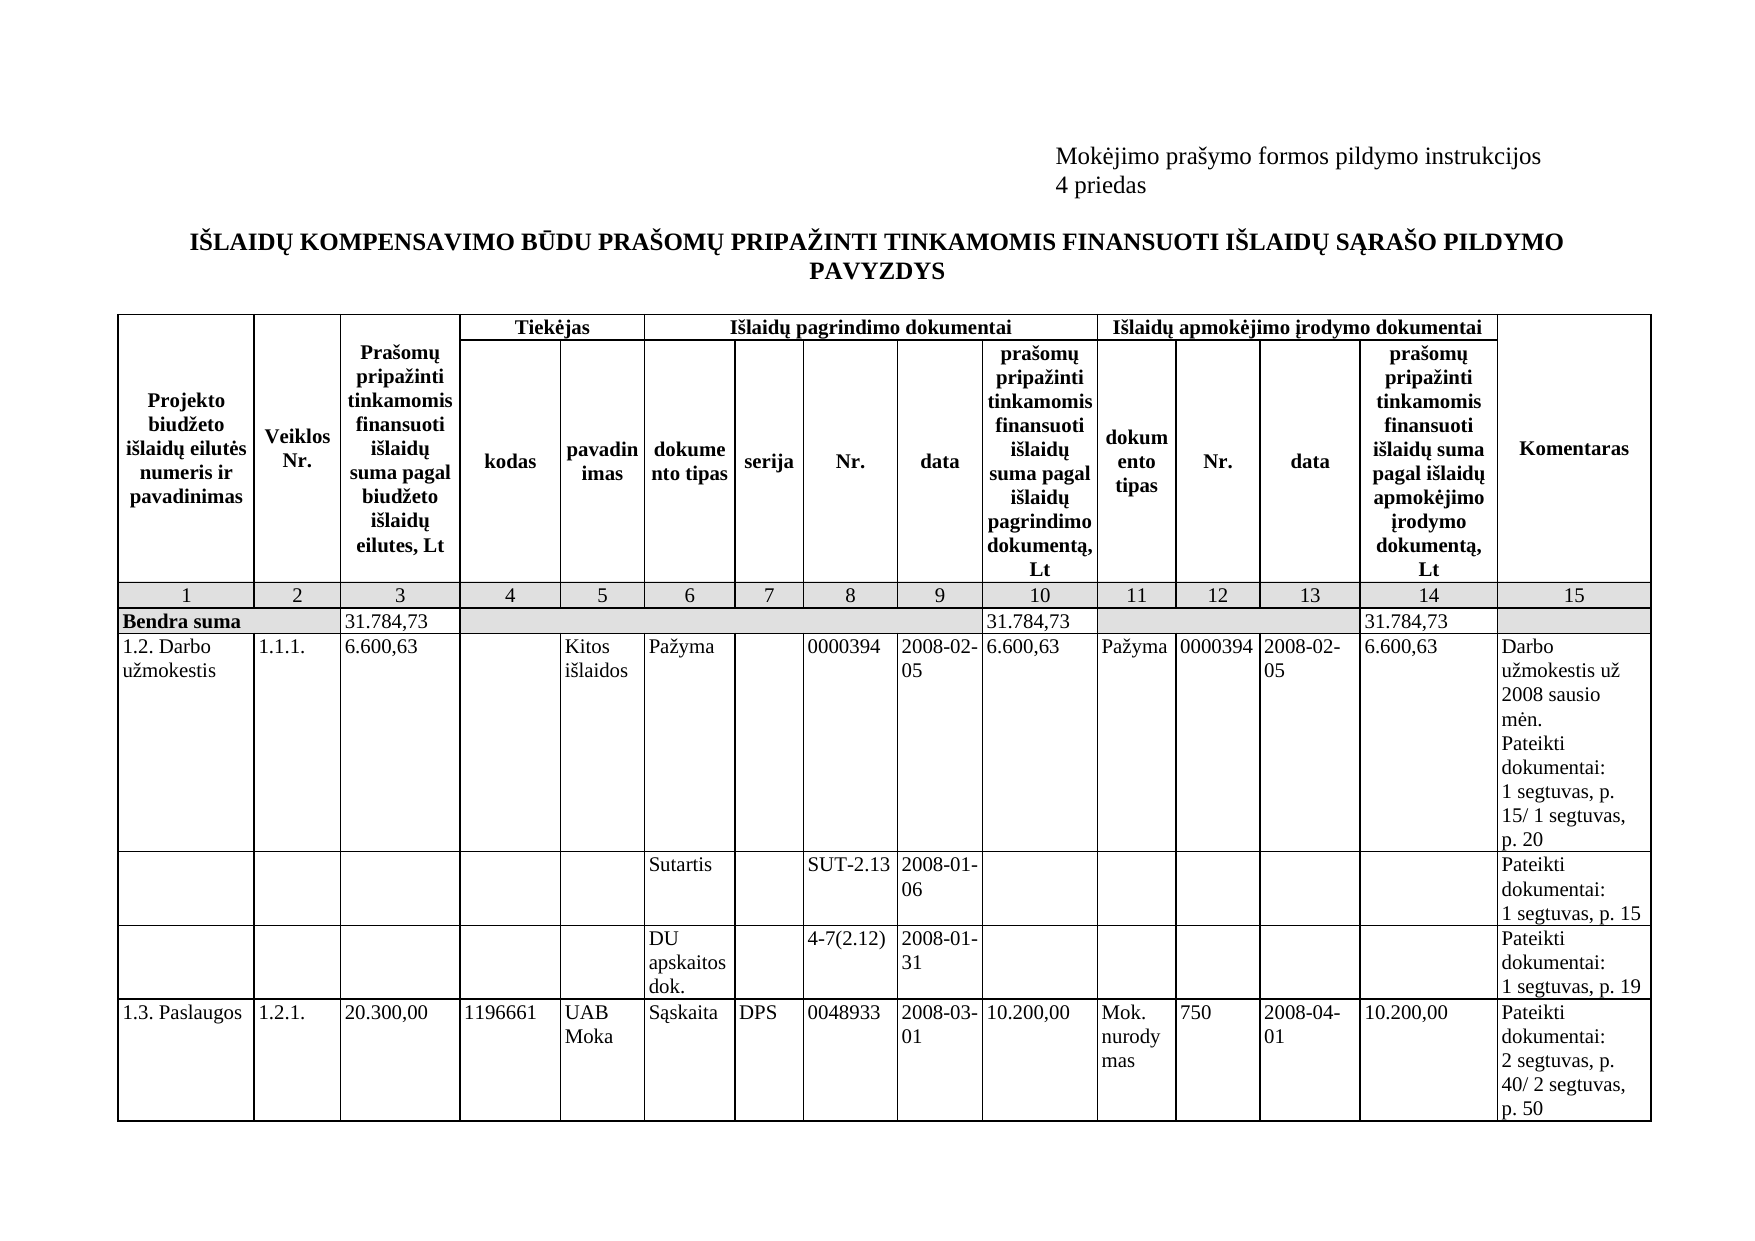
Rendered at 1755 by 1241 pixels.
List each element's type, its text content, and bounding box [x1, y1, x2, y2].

table_cell 2008-01-31 [898, 926, 982, 998]
table_cell Mok. nurodymas [1098, 1000, 1175, 1120]
table_cell data [1261, 341, 1359, 581]
table_cell 2008-04-01 [1261, 1000, 1359, 1120]
table_cell [1098, 609, 1359, 633]
table_cell 1.1.1. [255, 634, 340, 851]
table_cell [461, 852, 560, 924]
table_cell 31.784,73 [341, 609, 459, 633]
table_cell 20.300,00 [341, 1000, 459, 1120]
table_cell dokumento tipas [1098, 341, 1175, 581]
table_cell [255, 852, 340, 924]
table_cell [255, 926, 340, 998]
table_cell Sutartis [645, 852, 734, 924]
table_cell 0000394 [1177, 634, 1259, 851]
table_cell [561, 852, 644, 924]
table_cell 6.600,63 [1361, 634, 1497, 851]
table_cell 12 [1177, 583, 1259, 607]
table_cell 9 [898, 583, 982, 607]
table_cell 2008-02-05 [1261, 634, 1359, 851]
table_cell 10 [983, 583, 1097, 607]
table_cell [1261, 852, 1359, 924]
table_cell [1361, 926, 1497, 998]
text Mokėjimo prašymo formos pildymo instrukcijos [1055, 141, 1636, 170]
table_cell 1.3. Paslaugos [119, 1000, 253, 1120]
table_cell Nr. [804, 341, 897, 581]
table_cell 2 [255, 583, 340, 607]
table_cell 6.600,63 [983, 634, 1097, 851]
table_cell [1261, 926, 1359, 998]
table_cell [461, 609, 982, 633]
table_cell 6 [645, 583, 734, 607]
table_cell serija [736, 341, 803, 581]
table_cell 13 [1261, 583, 1359, 607]
table_cell 10.200,00 [1361, 1000, 1497, 1120]
table_cell 10.200,00 [983, 1000, 1097, 1120]
table_cell 2008-03-01 [898, 1000, 982, 1120]
table_cell dokumento tipas [645, 341, 734, 581]
table_cell kodas [461, 341, 560, 581]
table_cell [461, 926, 560, 998]
table_cell 1 [119, 583, 253, 607]
table_cell 0000394 [804, 634, 897, 851]
table_cell 31.784,73 [1361, 609, 1497, 633]
table_cell DPS [736, 1000, 803, 1120]
table_cell UAB Moka [561, 1000, 644, 1120]
table_cell 14 [1361, 583, 1497, 607]
table_cell 2008-02-05 [898, 634, 982, 851]
table_cell [736, 634, 803, 851]
table_cell [341, 926, 459, 998]
table_cell [736, 926, 803, 998]
table_cell [1498, 609, 1650, 633]
table_cell pavadinimas [561, 341, 644, 581]
table_cell 0048933 [804, 1000, 897, 1120]
table_cell 1.2. Darbo užmokestis [119, 634, 253, 851]
table_cell 4 [461, 583, 560, 607]
table_cell 6.600,63 [341, 634, 459, 851]
table_cell [1177, 926, 1259, 998]
table_cell [983, 926, 1097, 998]
table_cell [1361, 852, 1497, 924]
table_cell 1196661 [461, 1000, 560, 1120]
table_cell 1.2.1. [255, 1000, 340, 1120]
table_cell [983, 852, 1097, 924]
table_cell [119, 926, 253, 998]
table_cell 8 [804, 583, 897, 607]
table_cell 2008-01-06 [898, 852, 982, 924]
table_cell [341, 852, 459, 924]
table_cell [1098, 926, 1175, 998]
table_cell [736, 852, 803, 924]
table_cell Pažyma [645, 634, 734, 851]
table_cell Nr. [1177, 341, 1259, 581]
text IŠLAIDŲ KOMPENSAVIMO BŪDU PRAŠOMŲ PRIPAŽINTI TINKAMOMIS FINANSUOTI IŠLAIDŲ SĄRAŠO PILDYMO PAVYZDYS [118, 227, 1636, 285]
text 4 priedas [1055, 170, 1636, 199]
table_header Veiklos Nr. [255, 315, 340, 581]
table_cell [461, 634, 560, 851]
table_cell 4-7(2.12) [804, 926, 897, 998]
table_cell Bendra suma [119, 609, 340, 633]
table_cell 750 [1177, 1000, 1259, 1120]
table_cell 5 [561, 583, 644, 607]
table_cell 15 [1498, 583, 1650, 607]
table_header Prašomų pripažinti tinkamomis finansuoti išlaidų suma pagal biudžeto išlaidų eilutes, Lt [341, 315, 459, 581]
table_cell 11 [1098, 583, 1175, 607]
table_cell 31.784,73 [983, 609, 1097, 633]
table_cell [119, 852, 253, 924]
table_cell 3 [341, 583, 459, 607]
table_cell SUT-2.13 [804, 852, 897, 924]
table_cell [561, 926, 644, 998]
table_header Projekto biudžeto išlaidų eilutės numeris ir pavadinimas [119, 315, 253, 581]
table_cell Kitos išlaidos [561, 634, 644, 851]
table_header Komentaras [1498, 315, 1650, 581]
table_cell [1098, 852, 1175, 924]
table_cell Pažyma [1098, 634, 1175, 851]
table_cell [1177, 852, 1259, 924]
table_cell Sąskaita [645, 1000, 734, 1120]
table_cell 7 [736, 583, 803, 607]
table_cell data [898, 341, 982, 581]
